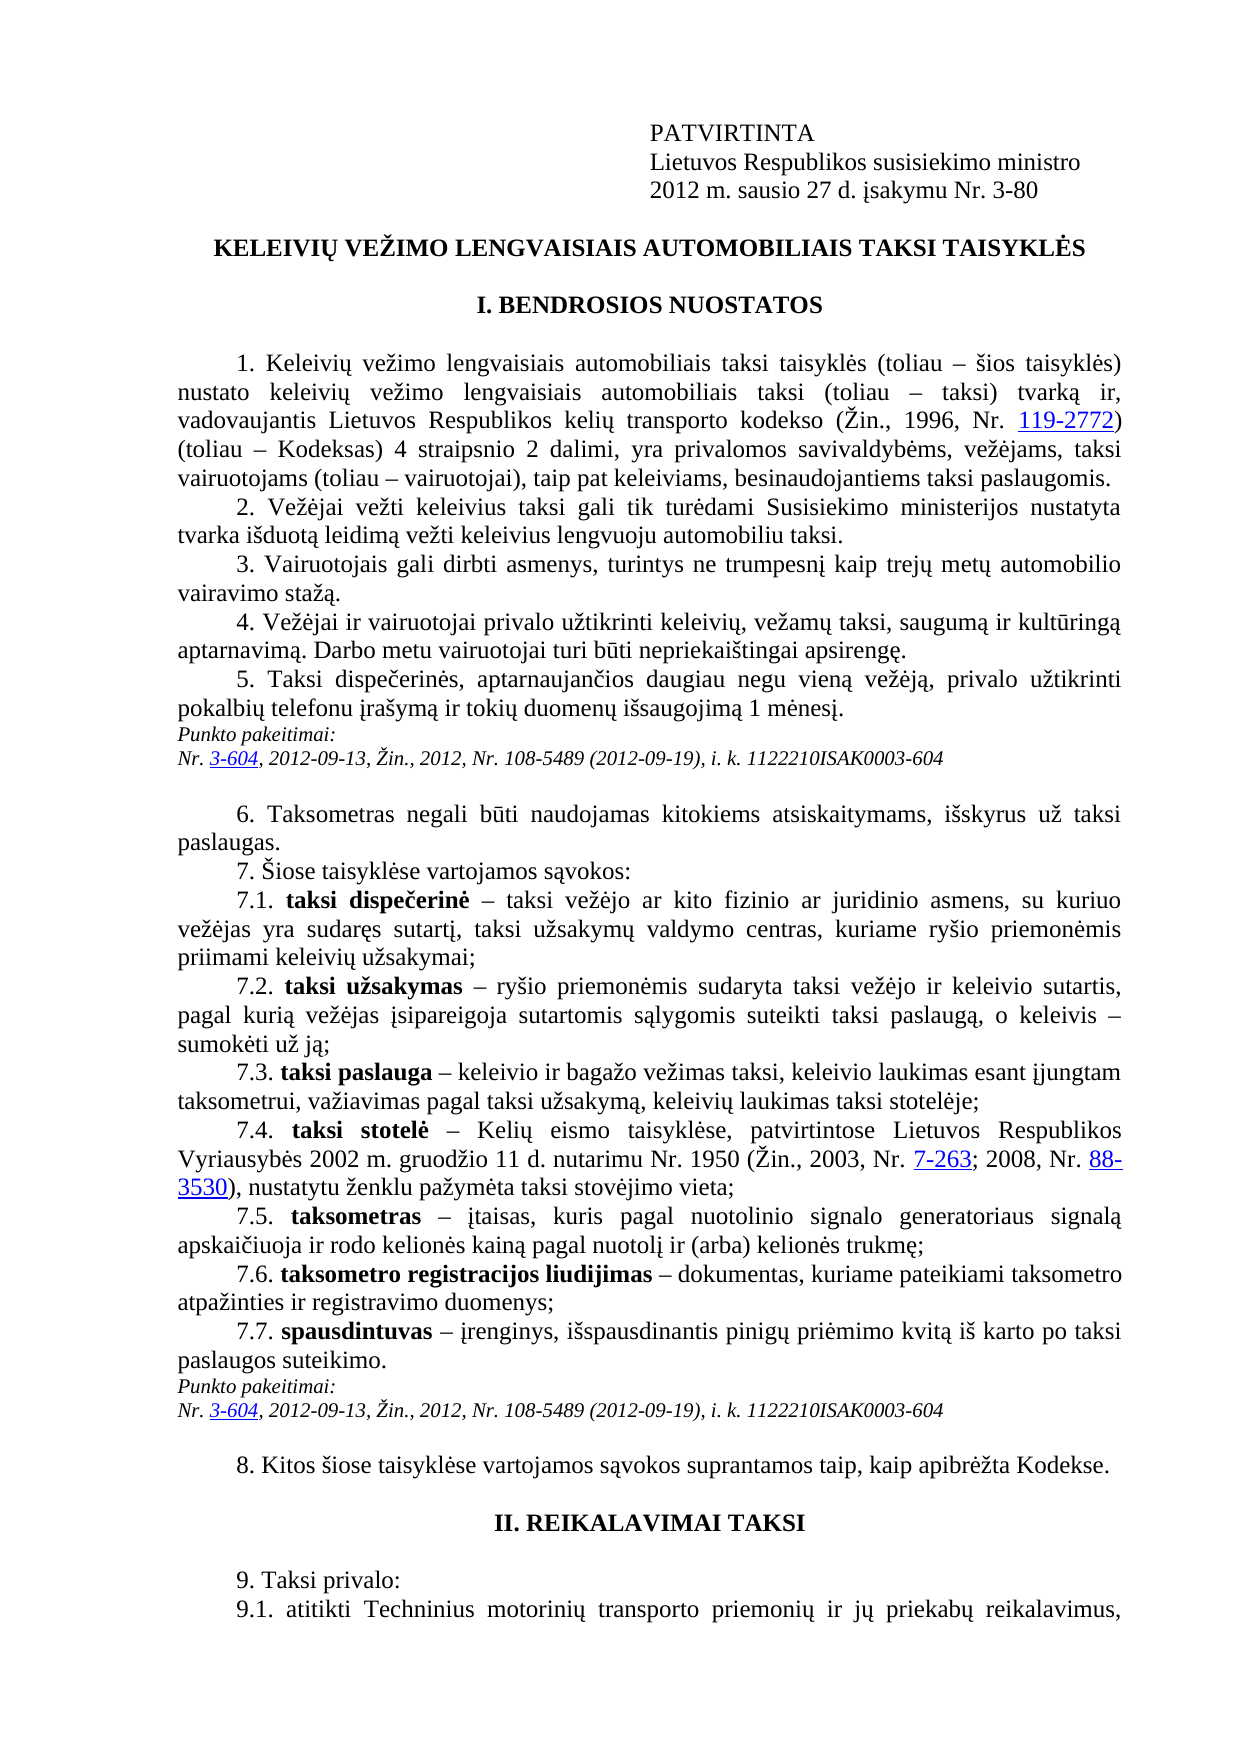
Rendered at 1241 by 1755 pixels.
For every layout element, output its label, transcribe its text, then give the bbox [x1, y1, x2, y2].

text 9.1. atitikti Techninius motorinių transporto priemonių ir jų priekabų reikalavimus, [177, 1594, 1122, 1623]
text Lietuvos Respublikos susisiekimo ministro [649, 147, 1122, 176]
text 7.5. taksometras – įtaisas, kuris pagal nuotolinio signalo generatoriaus signalą apskaičiuoja ir rodo kelionės kainą pagal nuotolį ir (arba) kelionės trukmę; [177, 1201, 1122, 1259]
text 2012 m. sausio 27 d. įsakymu Nr. 3-80 [649, 176, 1122, 204]
text 5. Taksi dispečerinės, aptarnaujančios daugiau negu vieną vežėją, privalo užtikrinti pokalbių telefonu įrašymą ir tokių duomenų išsaugojimą 1 mėnesį. [177, 664, 1122, 722]
text Nr. 3-604, 2012-09-13, Žin., 2012, Nr. 108-5489 (2012-09-19), i. k. 1122210ISAK0003-604 [177, 1398, 1122, 1422]
text 9. Taksi privalo: [177, 1566, 1122, 1594]
text 7.1. taksi dispečerinė – taksi vežėjo ar kito fizinio ar juridinio asmens, su kuriuo vežėjas yra sudaręs sutartį, taksi užsakymų valdymo centras, kuriame ryšio priemonėmis priimami keleivių užsakymai; [177, 885, 1122, 971]
text II. REIKALAVIMAI TAKSI [177, 1508, 1122, 1537]
text 2. Vežėjai vežti keleivius taksi gali tik turėdami Susisiekimo ministerijos nustatyta tvarka išduotą leidimą vežti keleivius lengvuoju automobiliu taksi. [177, 492, 1122, 549]
text KELEIVIŲ VEŽIMO LENGVAISIAIS AUTOMOBILIAIS TAKSI TAISYKLĖS [177, 233, 1122, 262]
text PATVIRTINTA [649, 118, 1122, 147]
text 7.6. taksometro registracijos liudijimas – dokumentas, kuriame pateikiami taksometro atpažinties ir registravimo duomenys; [177, 1259, 1122, 1316]
text 7. Šiose taisyklėse vartojamos sąvokos: [177, 856, 1122, 885]
text 7.2. taksi užsakymas – ryšio priemonėmis sudaryta taksi vežėjo ir keleivio sutartis, pagal kurią vežėjas įsipareigoja sutartomis sąlygomis suteikti taksi paslaugą, o keleivis – sumokėti už ją; [177, 971, 1122, 1057]
text 7.4. taksi stotelė – Kelių eismo taisyklėse, patvirtintose Lietuvos Respublikos Vyriausybės 2002 m. gruodžio 11 d. nutarimu Nr. 1950 (Žin., 2003, Nr. 7-263; 2008, Nr. 88-3530), nustatytu ženklu pažymėta taksi stovėjimo vieta; [177, 1115, 1122, 1201]
text I. BENDROSIOS NUOSTATOS [177, 291, 1122, 319]
text 4. Vežėjai ir vairuotojai privalo užtikrinti keleivių, vežamų taksi, saugumą ir kultūringą aptarnavimą. Darbo metu vairuotojai turi būti nepriekaištingai apsirengę. [177, 607, 1122, 664]
text Punkto pakeitimai: [177, 1374, 1122, 1398]
text 1. Keleivių vežimo lengvaisiais automobiliais taksi taisyklės (toliau – šios taisyklės) nustato keleivių vežimo lengvaisiais automobiliais taksi (toliau – taksi) tvarką ir, vadovaujantis Lietuvos Respublikos kelių transporto kodekso (Žin., 1996, Nr. 119-2772) (toliau – Kodeksas) 4 straipsnio 2 dalimi, yra privalomos savivaldybėms, vežėjams, taksi vairuotojams (toliau – vairuotojai), taip pat keleiviams, besinaudojantiems taksi paslaugomis. [177, 348, 1122, 492]
text 3. Vairuotojais gali dirbti asmenys, turintys ne trumpesnį kaip trejų metų automobilio vairavimo stažą. [177, 549, 1122, 607]
text Punkto pakeitimai: [177, 722, 1122, 746]
text 8. Kitos šiose taisyklėse vartojamos sąvokos suprantamos taip, kaip apibrėžta Kodekse. [177, 1451, 1122, 1479]
text 7.7. spausdintuvas – įrenginys, išspausdinantis pinigų priėmimo kvitą iš karto po taksi paslaugos suteikimo. [177, 1316, 1122, 1374]
text 7.3. taksi paslauga – keleivio ir bagažo vežimas taksi, keleivio laukimas esant įjungtam taksometrui, važiavimas pagal taksi užsakymą, keleivių laukimas taksi stotelėje; [177, 1057, 1122, 1115]
text Nr. 3-604, 2012-09-13, Žin., 2012, Nr. 108-5489 (2012-09-19), i. k. 1122210ISAK0003-604 [177, 746, 1122, 770]
text 6. Taksometras negali būti naudojamas kitokiems atsiskaitymams, išskyrus už taksi paslaugas. [177, 799, 1122, 856]
